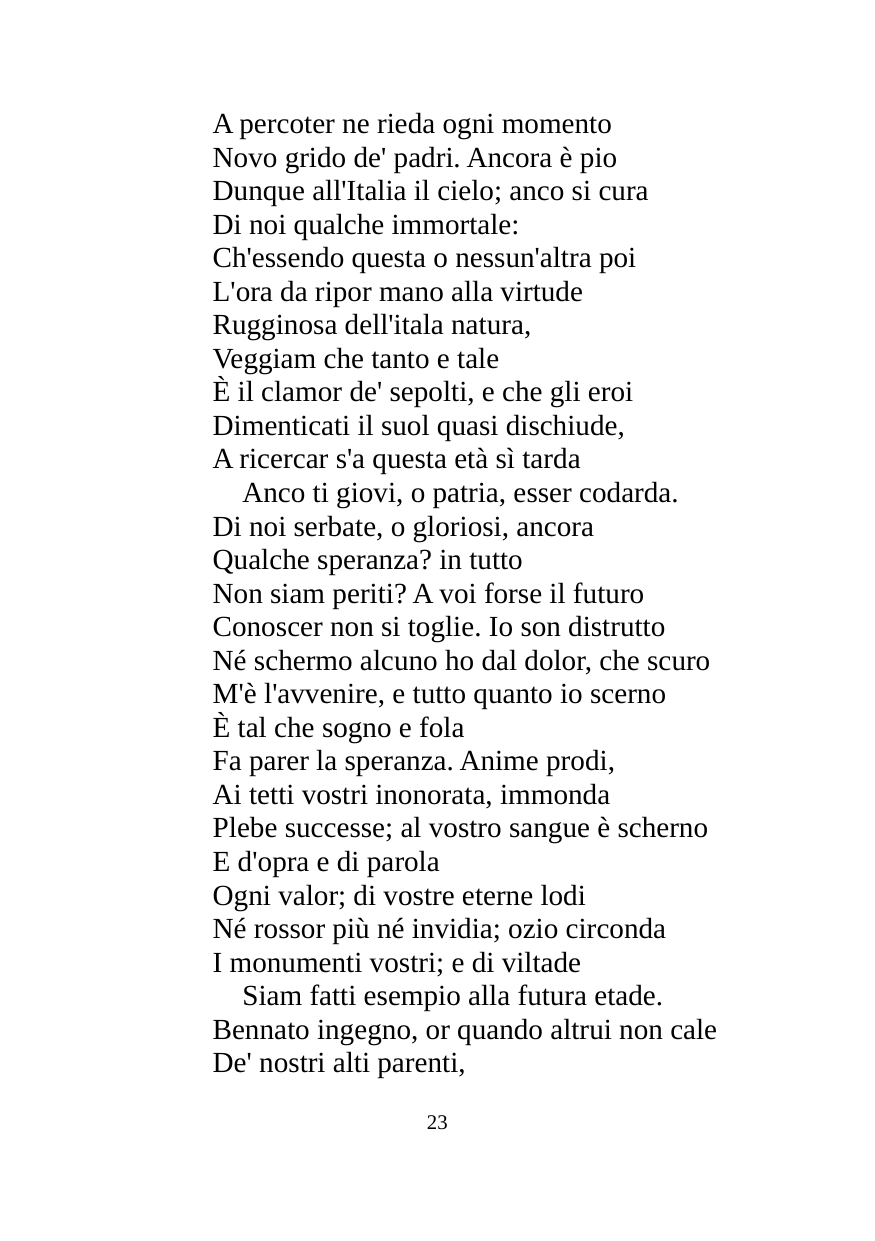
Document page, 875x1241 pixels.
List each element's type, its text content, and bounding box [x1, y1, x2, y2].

text Fa parer la speranza. Anime prodi, [183, 743, 768, 777]
text E d'opra e di parola [183, 844, 768, 878]
text Dimenticati il suol quasi dischiude, [183, 408, 768, 442]
text È il clamor de' sepolti, e che gli eroi [183, 374, 768, 408]
text Di noi qualche immortale: [183, 207, 768, 240]
text Di noi serbate, o gloriosi, ancora [183, 509, 768, 542]
text Rugginosa dell'itala natura, [183, 307, 768, 341]
text Novo grido de' padri. Ancora è pio [183, 140, 768, 173]
text A percoter ne rieda ogni momento [183, 106, 768, 140]
text A ricercar s'a questa età sì tarda [183, 442, 768, 475]
text Bennato ingegno, or quando altrui non cale [183, 1012, 768, 1045]
text Conoscer non si toglie. Io son distrutto [183, 609, 768, 643]
text Veggiam che tanto e tale [183, 341, 768, 374]
text M'è l'avvenire, e tutto quanto io scerno [183, 676, 768, 710]
text Né rossor più né invidia; ozio circonda [183, 911, 768, 945]
text Ogni valor; di vostre eterne lodi [183, 878, 768, 911]
text Qualche speranza? in tutto [183, 542, 768, 576]
text Plebe successe; al vostro sangue è scherno [183, 811, 768, 844]
text Ai tetti vostri inonorata, immonda [183, 777, 768, 811]
text Ch'essendo questa o nessun'altra poi [183, 240, 768, 274]
text Né schermo alcuno ho dal dolor, che scuro [183, 643, 768, 676]
text I monumenti vostri; e di viltade [183, 945, 768, 978]
text L'ora da ripor mano alla virtude [183, 274, 768, 307]
text Siam fatti esempio alla futura etade. [212, 978, 768, 1012]
text Non siam periti? A voi forse il futuro [183, 576, 768, 609]
text È tal che sogno e fola [183, 710, 768, 743]
text Anco ti giovi, o patria, esser codarda. [212, 475, 768, 509]
text Dunque all'Italia il cielo; anco si cura [183, 173, 768, 207]
text De' nostri alti parenti, [183, 1045, 768, 1079]
